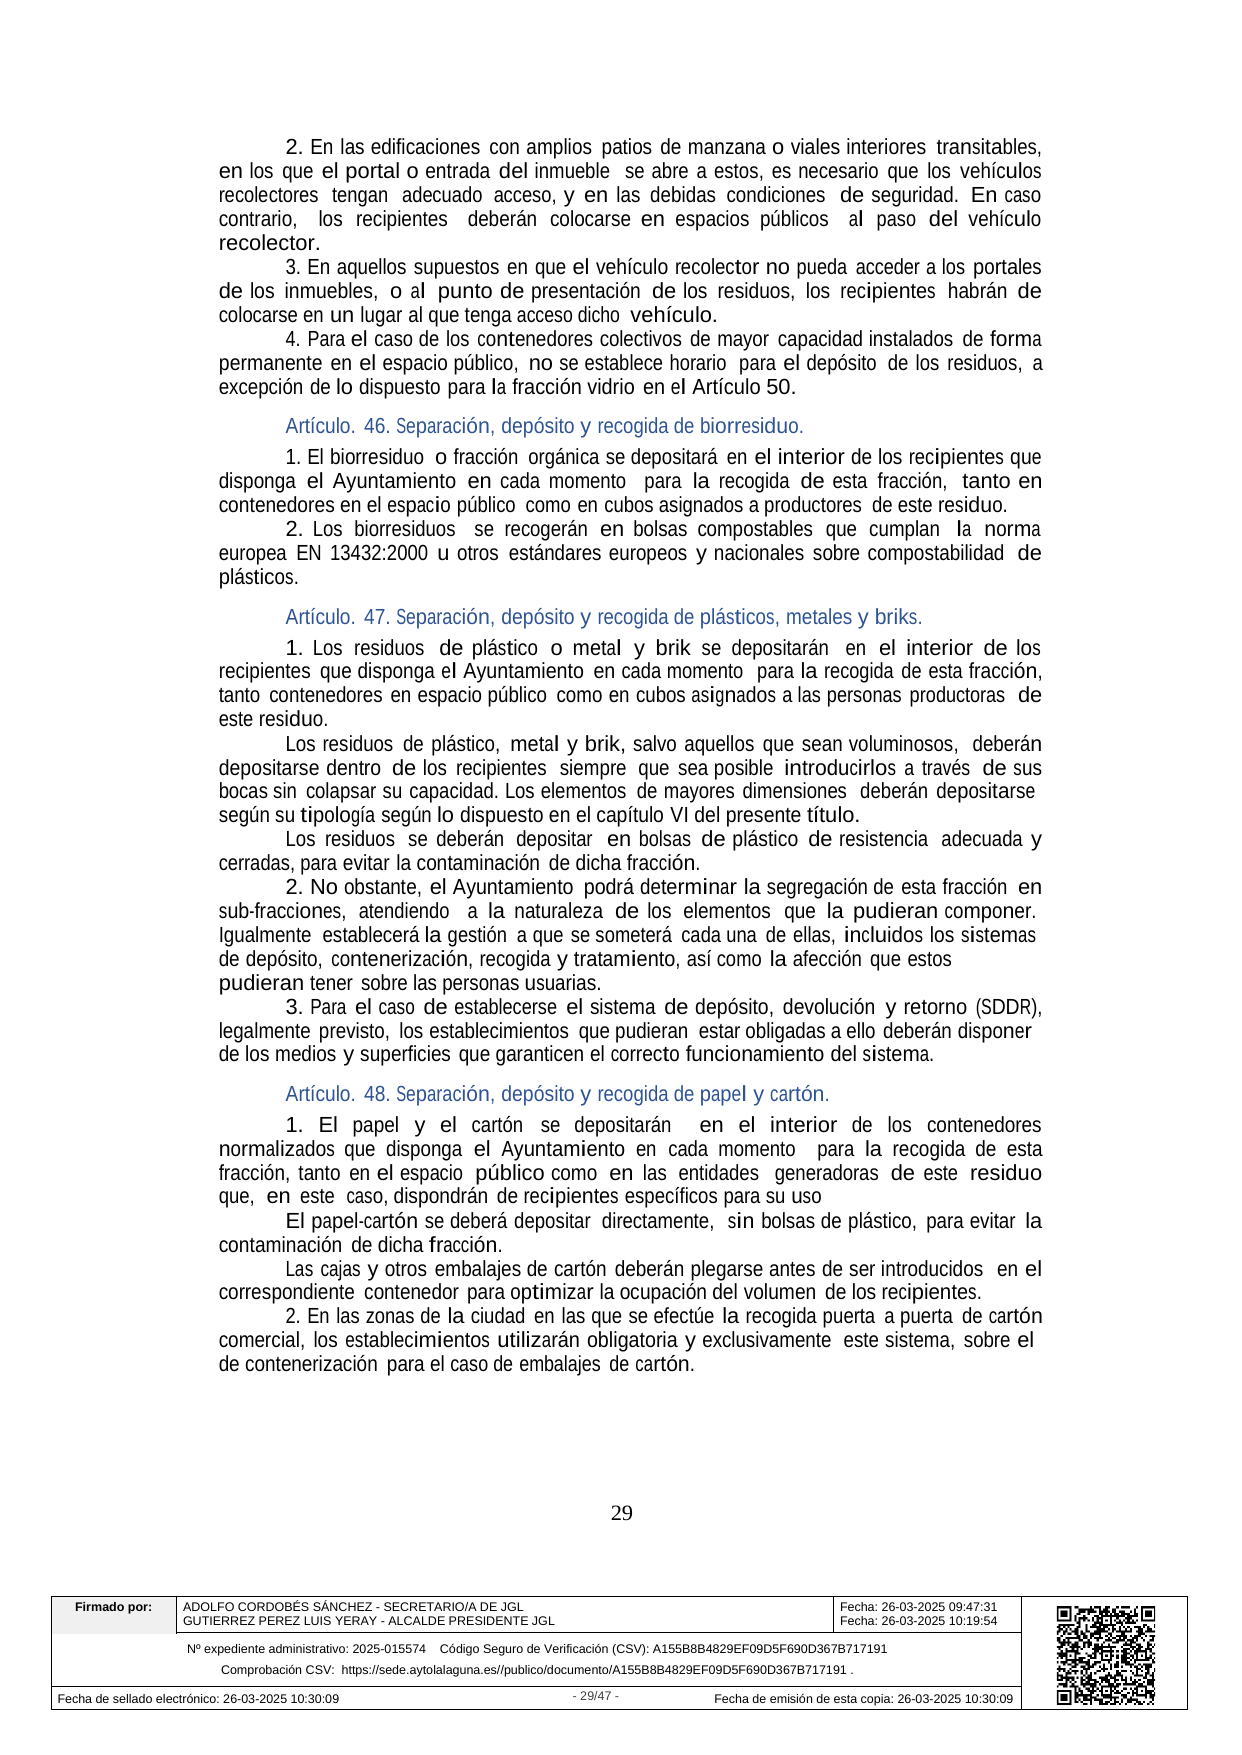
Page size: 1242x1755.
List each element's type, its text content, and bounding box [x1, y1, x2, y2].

text Artículo. 46. Separación, depósito y recogida de biorresiduo. [285, 413, 1202, 438]
text 3. En aquellos supuestos en que el vehículo recolector no pueda acceder a los portales de los inmuebles, o al punto de presentación de los residuos, los recipientes habrán de colocarse en un lugar al que tenga acceso dicho vehículo. [218, 255, 1042, 327]
text 1. El biorresiduo o fracción orgánica se depositará en el interior de los recipientes que disponga el Ayuntamiento en cada momento para la recogida de esta fracción, tanto en contenedores en el espacio público como en cubos asignados a productores de este residuo. [218, 446, 1042, 517]
table_cell Fecha de sellado electrónico: 26-03-2025 10:30:09 - 29/47 - Fecha de emisión de esta copia: 26-03-2025 10:30:09 [52, 1687, 1021, 1709]
text de los medios y superficies que garanticen el correcto funcionamiento del sistema. [218, 1043, 1202, 1067]
text 2. No obstante, el Ayuntamiento podrá determinar la segregación de esta fracción en sub-fracciones, atendiendo a la naturaleza de los elementos que la pudieran componer. [218, 875, 1042, 923]
table_header ADOLFO CORDOBÉS SÁNCHEZ - SECRETARIO/A DE JGL GUTIERREZ PEREZ LUIS YERAY - ALCALDE PRESIDENTE JGL [177, 1597, 833, 1632]
text El papel-cartón se deberá depositar directamente, sin bolsas de plástico, para evitar la contaminación de dicha fracción. [218, 1209, 1042, 1257]
text Los residuos de plástico, metal y brik, salvo aquellos que sean voluminosos, deberán depositarse dentro de los recipientes siempre que sea posible introducirlos a través de sus bocas sin colapsar su capacidad. Los elementos de mayores dimensiones deberán depositarse [218, 732, 1042, 804]
text 3. Para el caso de establecerse el sistema de depósito, devolución y retorno (SDDR), legalmente previsto, los establecimientos que pudieran estar obligadas a ello deberán disponer [218, 995, 1042, 1043]
text según su tipología según lo dispuesto en el capítulo VI del presente título. [218, 804, 1202, 827]
text 2. En las zonas de la ciudad en las que se efectúe la recogida puerta a puerta de cartón comercial, los establecimientos utilizarán obligatoria y exclusivamente este sistema, sobre el [218, 1304, 1043, 1353]
text 2. Los biorresiduos se recogerán en bolsas compostables que cumplan la norma europea EN 13432:2000 u otros estándares europeos y nacionales sobre compostabilidad de plásticos. [218, 517, 1042, 589]
table_header [1022, 1597, 1187, 1709]
text Artículo. 48. Separación, depósito y recogida de papel y cartón. [285, 1081, 1202, 1106]
text 4. Para el caso de los contenedores colectivos de mayor capacidad instalados de forma permanente en el espacio público, no se establece horario para el depósito de los residuos, a excepción de lo dispuesto para la fracción vidrio en el Artículo 50. [218, 327, 1042, 399]
table_cell Nº expediente administrativo: 2025-015574 Código Seguro de Verificación (CSV): A155B8B4829EF09D5F690D367B717191 Comprobación CSV: https://sede.aytolalaguna.es//publico/documento/A155B8B4829EF09D5F690D367B717191 . [52, 1633, 1021, 1686]
text de depósito, contenerización, recogida y tratamiento, así como la afección que estos pudieran tener sobre las personas usuarias. [218, 947, 1042, 995]
table_header Fecha: 26-03-2025 09:47:31 Fecha: 26-03-2025 10:19:54 [834, 1597, 1021, 1632]
text Igualmente establecerá la gestión a que se someterá cada una de ellas, incluidos los sistemas [218, 923, 1202, 947]
text 1. Los residuos de plástico o metal y brik se depositarán en el interior de los recipientes que disponga el Ayuntamiento en cada momento para la recogida de esta fracción, tanto contenedores en espacio público como en cubos asignados a las personas productoras de este residuo. [218, 636, 1042, 732]
text 29 [605, 1500, 639, 1526]
table_header Firmado por: [52, 1597, 176, 1632]
text Artículo. 47. Separación, depósito y recogida de plásticos, metales y briks. [285, 603, 1202, 629]
text Los residuos se deberán depositar en bolsas de plástico de resistencia adecuada y cerradas, para evitar la contaminación de dicha fracción. [218, 828, 1042, 875]
text de contenerización para el caso de embalajes de cartón. [218, 1353, 1202, 1376]
text 2. En las edificaciones con amplios patios de manzana o viales interiores transitables, en los que el portal o entrada del inmueble se abre a estos, es necesario que los vehículos recolectores tengan adecuado acceso, y en las debidas condiciones de seguridad. En caso contrario, los recipientes deberán colocarse en espacios públicos al paso del vehículo recolector. [218, 136, 1042, 255]
text Las cajas y otros embalajes de cartón deberán plegarse antes de ser introducidos en el correspondiente contenedor para optimizar la ocupación del volumen de los recipientes. [218, 1257, 1042, 1304]
text 1. El papel y el cartón se depositarán en el interior de los contenedores normalizados que disponga el Ayuntamiento en cada momento para la recogida de esta fracción, tanto en el espacio público como en las entidades generadoras de este residuo que, en este caso, dispondrán de recipientes específicos para su uso [218, 1113, 1042, 1209]
